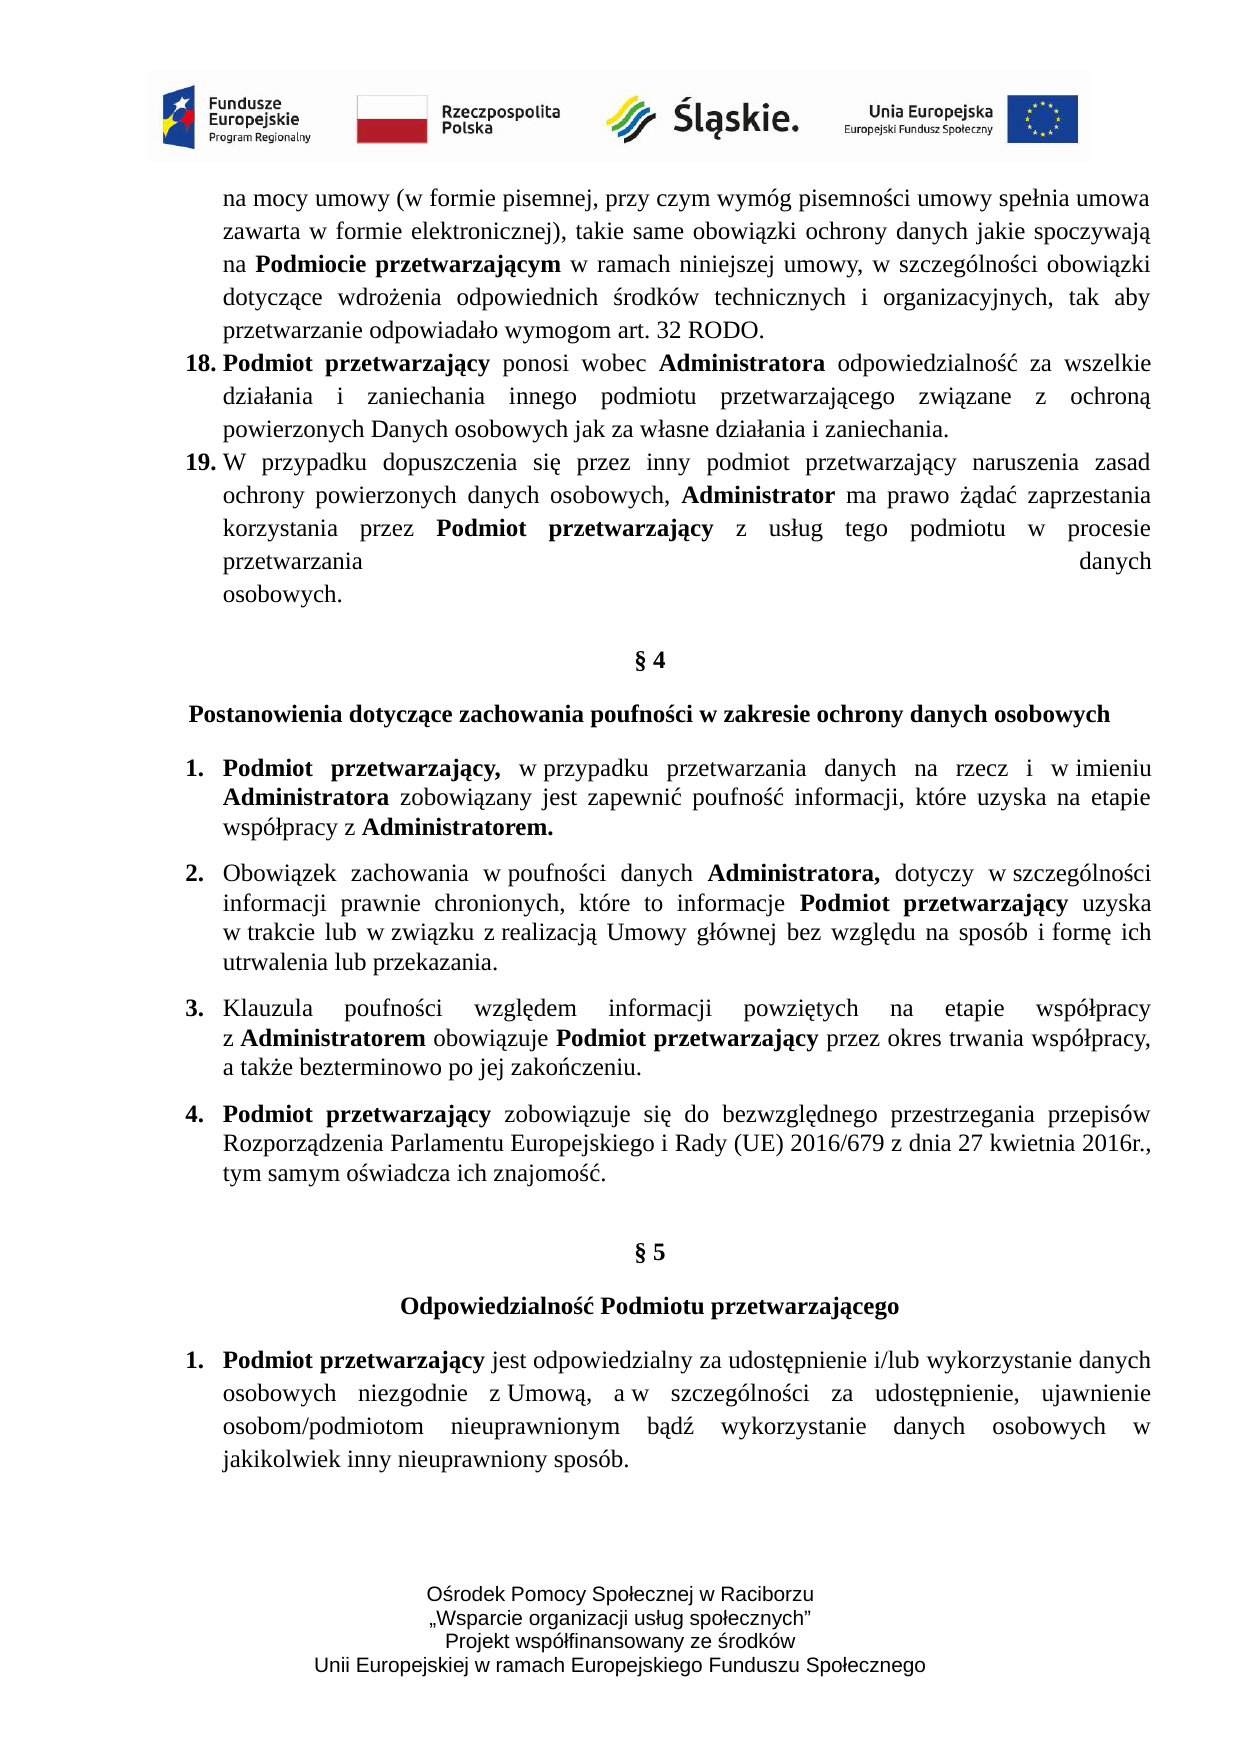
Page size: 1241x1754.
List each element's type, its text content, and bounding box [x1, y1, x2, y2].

text Odpowiedzialność Podmiotu przetwarzającego [148, 1291, 1152, 1320]
list na mocy umowy (w formie pisemnej, przy czym wymóg pisemności umowy spełnia umowa zawarta w formie elektronicznej), takie same obowiązki ochrony danych jakie spoczywają na Podmiocie przetwarzającym w ramach niniejszej umowy, w szczególności obowiązki dotyczące wdrożenia odpowiednich środków technicznych i organizacyjnych, tak aby przetwarzanie odpowiadało wymogom art. 32 RODO. [185, 183, 1152, 344]
list Klauzula poufności względem informacji powziętych na etapie współpracy z Administratorem obowiązuje Podmiot przetwarzający przez okres trwania współpracy, a także bezterminowo po jej zakończeniu. [185, 993, 1152, 1081]
list Podmiot przetwarzający jest odpowiedzialny za udostępnienie i/lub wykorzystanie danych osobowych niezgodnie z Umową, a w szczególności za udostępnienie, ujawnienie osobom/podmiotom nieuprawnionym bądź wykorzystanie danych osobowych w jakikolwiek inny nieuprawniony sposób. [185, 1345, 1152, 1473]
text § 4 [148, 645, 1152, 674]
list Podmiot przetwarzający ponosi wobec Administratora odpowiedzialność za wszelkie działania i zaniechania innego podmiotu przetwarzającego związane z ochroną powierzonych Danych osobowych jak za własne działania i zaniechania. [185, 348, 1152, 443]
list Podmiot przetwarzający, w przypadku przetwarzania danych na rzecz i w imieniu Administratora zobowiązany jest zapewnić poufność informacji, które uzyska na etapie współpracy z Administratorem. [185, 753, 1152, 841]
text Postanowienia dotyczące zachowania poufności w zakresie ochrony danych osobowych [148, 699, 1152, 728]
list W przypadku dopuszczenia się przez inny podmiot przetwarzający naruszenia zasad ochrony powierzonych danych osobowych, Administrator ma prawo żądać zaprzestania korzystania przez Podmiot przetwarzający z usług tego podmiotu w procesie przetwarzania danych osobowych. [185, 447, 1152, 608]
text § 5 [148, 1237, 1152, 1266]
list Podmiot przetwarzający zobowiązuje się do bezwzględnego przestrzegania przepisów Rozporządzenia Parlamentu Europejskiego i Rady (UE) 2016/679 z dnia 27 kwietnia 2016r., tym samym oświadcza ich znajomość. [185, 1099, 1152, 1187]
list Obowiązek zachowania w poufności danych Administratora, dotyczy w szczególności informacji prawnie chronionych, które to informacje Podmiot przetwarzający uzyska w trakcie lub w związku z realizacją Umowy głównej bez względu na sposób i formę ich utrwalenia lub przekazania. [185, 858, 1152, 976]
